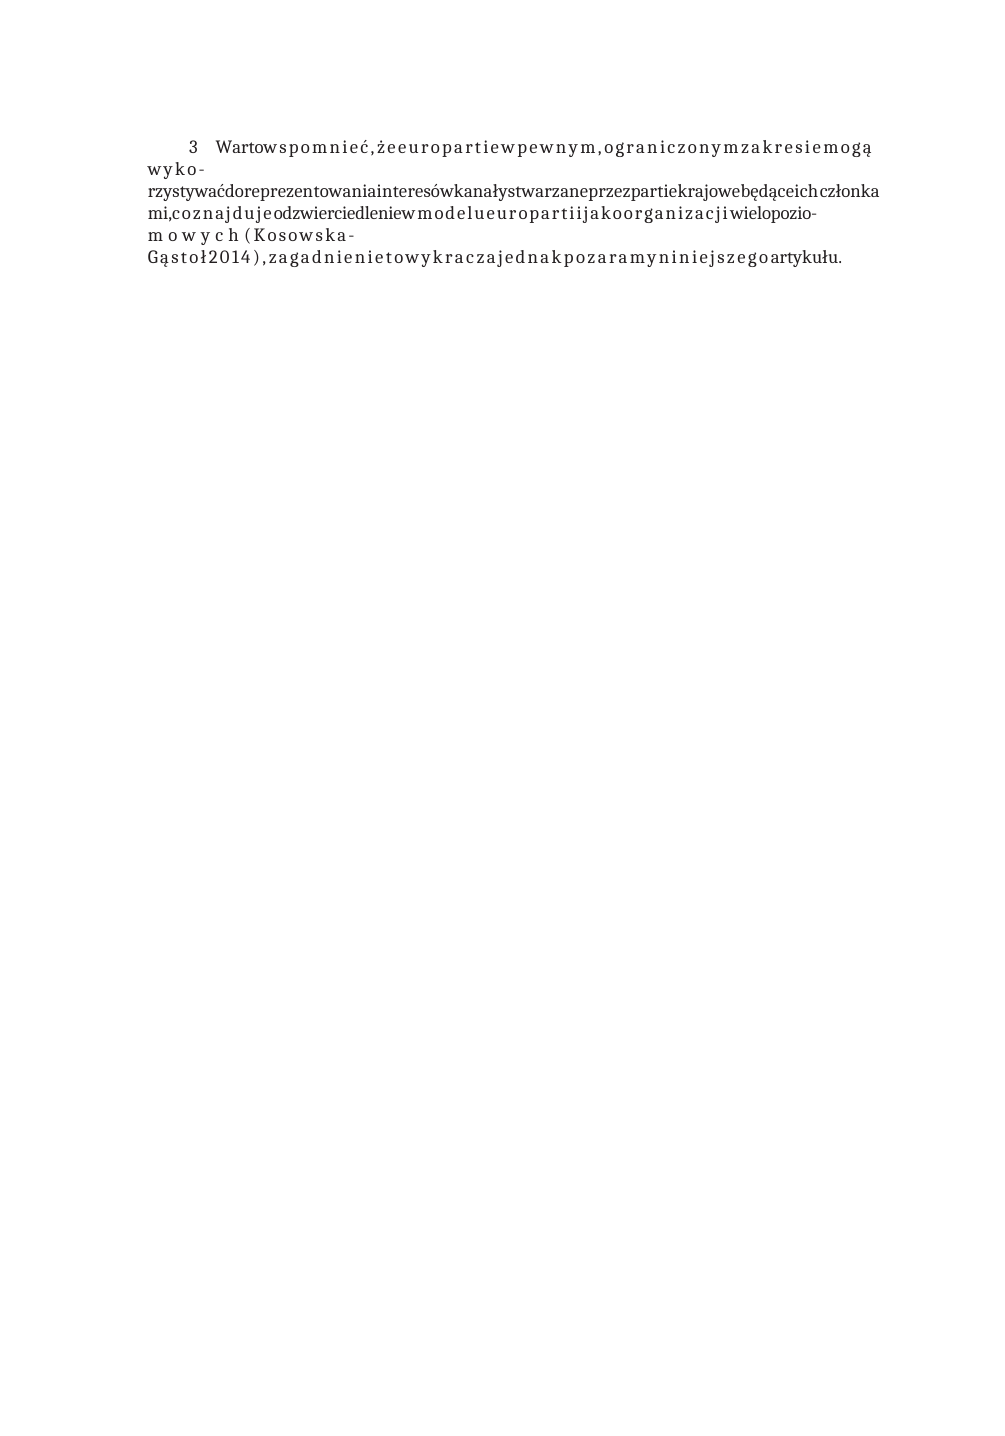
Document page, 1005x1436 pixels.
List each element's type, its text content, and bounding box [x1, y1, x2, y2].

list Wartowspomnieć,żeeuropartiewpewnym,ograniczonymzakresiemogąwyko-rzystywaćdoreprezentowaniainteresówkanałystwarzaneprzezpartiekrajowebędąceichczłonkami,coznajdujeodzwierciedleniewmodelueuropartiijakoorganizacjiwielopozio-mowych(Kosowska-Gąstoł2014),zagadnienietowykraczajednakpozaramyniniejszegoartykułu. [148, 136, 886, 268]
